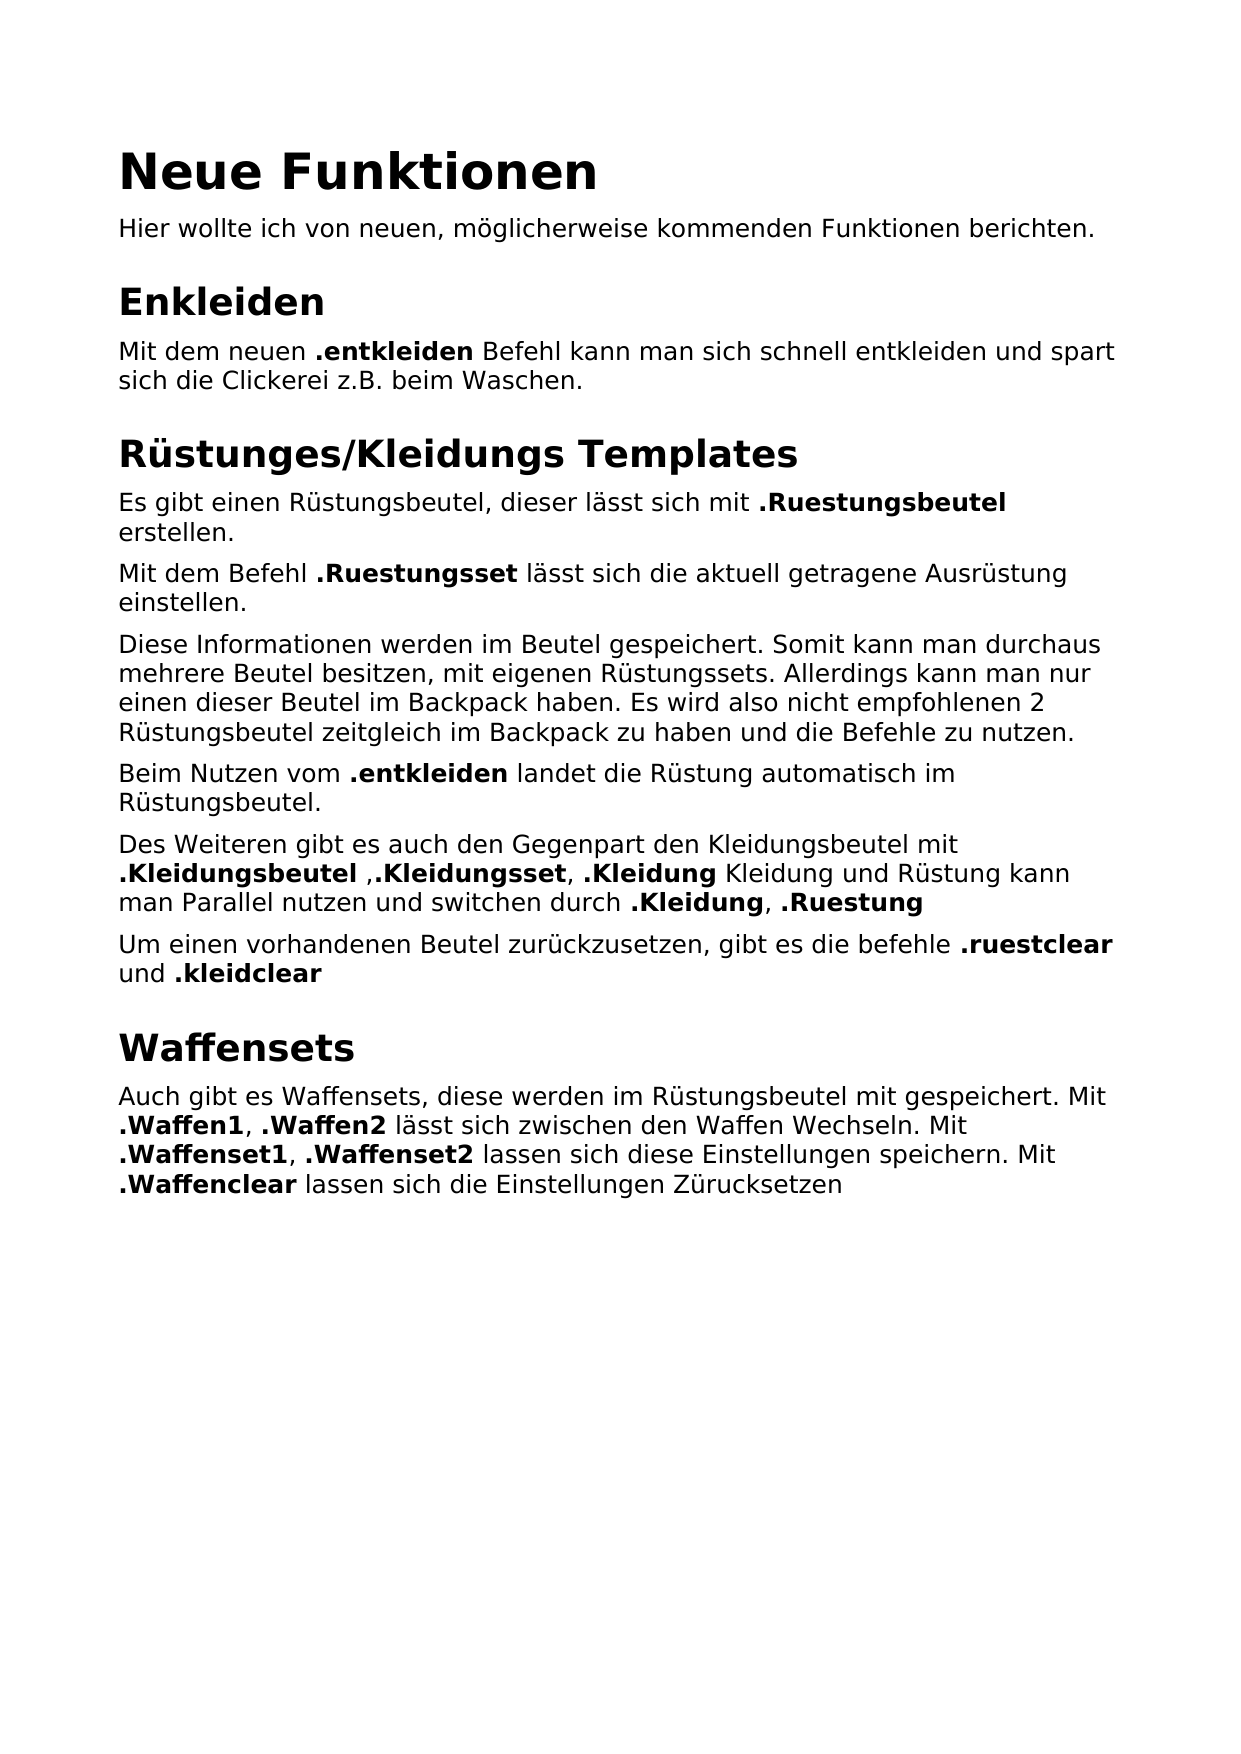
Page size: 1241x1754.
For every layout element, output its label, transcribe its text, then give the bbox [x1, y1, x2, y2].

text Hier wollte ich von neuen, möglicherweise kommenden Funktionen berichten. [118, 214, 1122, 243]
subtitle Enkleiden [118, 281, 1122, 324]
text Beim Nutzen vom .entkleiden landet die Rüstung automatisch im Rüstungsbeutel. [118, 759, 1122, 818]
subtitle Rüstunges/Kleidungs Templates [118, 432, 1122, 476]
text Es gibt einen Rüstungsbeutel, dieser lässt sich mit .Ruestungsbeutel erstellen. [118, 489, 1122, 547]
text Auch gibt es Waffensets, diese werden im Rüstungsbeutel mit gespeichert. Mit .Waffen1, .Waffen2 lässt sich zwischen den Waffen Wechseln. Mit .Waffenset1, .Waffenset2 lassen sich diese Einstellungen speichern. Mit .Waffenclear lassen sich die Einstellungen Zürucksetzen [118, 1082, 1122, 1199]
subtitle Neue Funktionen [118, 143, 1122, 201]
text Mit dem Befehl .Ruestungsset lässt sich die aktuell getragene Ausrüstung einstellen. [118, 559, 1122, 618]
subtitle Waffensets [118, 1026, 1122, 1070]
text Um einen vorhandenen Beutel zurückzusetzen, gibt es die befehle .ruestclear und .kleidclear [118, 930, 1122, 989]
text Diese Informationen werden im Beutel gespeichert. Somit kann man durchaus mehrere Beutel besitzen, mit eigenen Rüstungssets. Allerdings kann man nur einen dieser Beutel im Backpack haben. Es wird also nicht empfohlenen 2 Rüstungsbeutel zeitgleich im Backpack zu haben und die Befehle zu nutzen. [118, 630, 1122, 747]
text Des Weiteren gibt es auch den Gegenpart den Kleidungsbeutel mit .Kleidungsbeutel ,.Kleidungsset, .Kleidung Kleidung und Rüstung kann man Parallel nutzen und switchen durch .Kleidung, .Ruestung [118, 830, 1122, 918]
text Mit dem neuen .entkleiden Befehl kann man sich schnell entkleiden und spart sich die Clickerei z.B. beim Waschen. [118, 337, 1122, 395]
